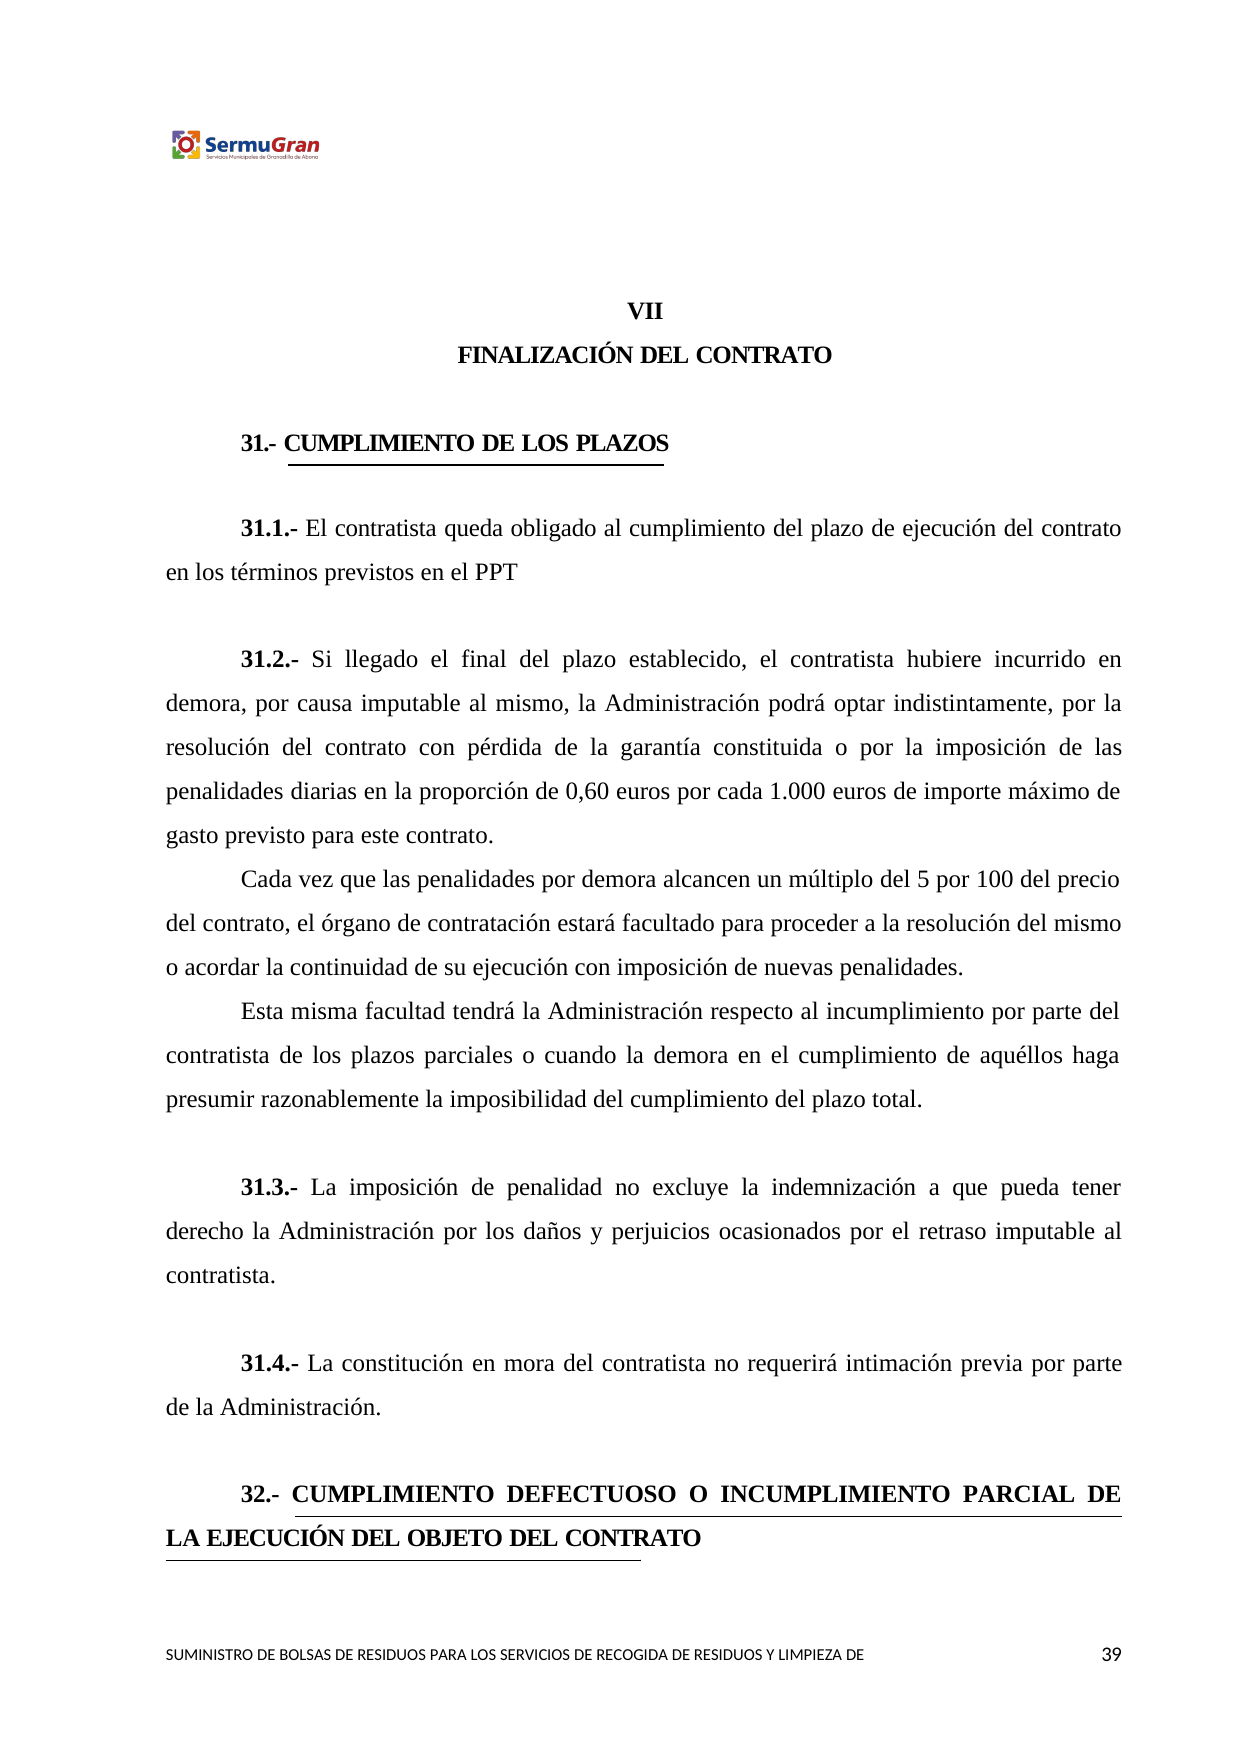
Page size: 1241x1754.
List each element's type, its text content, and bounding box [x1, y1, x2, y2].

text Esta misma facultad tendrá la Administración respecto al incumplimiento por parte del contratista de los plazos parciales o cuando la demora en el cumplimiento de aquéllos haga presumir razonablemente la imposibilidad del cumplimiento del plazo total. [166, 996, 1121, 1113]
text 31.4.- La constitución en mora del contratista no requerirá intimación previa por parte de la Administración. [166, 1348, 1122, 1420]
text 31.1.- El contratista queda obligado al cumplimiento del plazo de ejecución del contrato en los términos previstos en el PPT [166, 513, 1122, 586]
text 31.- CUMPLIMIENTO DE LOS PLAZOS [241, 428, 1137, 457]
picture [165, 128, 325, 162]
text 31.3.- La imposición de penalidad no excluye la indemnización a que pueda tener derecho la Administración por los daños y perjuicios ocasionados por el retraso imputable al contratista. [166, 1172, 1122, 1288]
subtitle 32.- CUMPLIMIENTO DEFECTUOSO O INCUMPLIMIENTO PARCIAL DE LA EJECUCIÓN DEL OBJETO DEL CONTRATO [166, 1479, 1122, 1552]
text 31.2.- Si llegado el final del plazo establecido, el contratista hubiere incurrido en demora, por causa imputable al mismo, la Administración podrá optar indistintamente, por la resolución del contrato con pérdida de la garantía constituida o por la imposición de las penalidades diarias en la proporción de 0,60 euros por cada 1.000 euros de importe máximo de gasto previsto para este contrato. [166, 644, 1122, 849]
text Cada vez que las penalidades por demora alcancen un múltiplo del 5 por 100 del precio del contrato, el órgano de contratación estará facultado para proceder a la resolución del mismo o acordar la continuidad de su ejecución con imposición de nuevas penalidades. [166, 864, 1122, 981]
subtitle VII FINALIZACIÓN DEL CONTRATO [457, 296, 836, 369]
